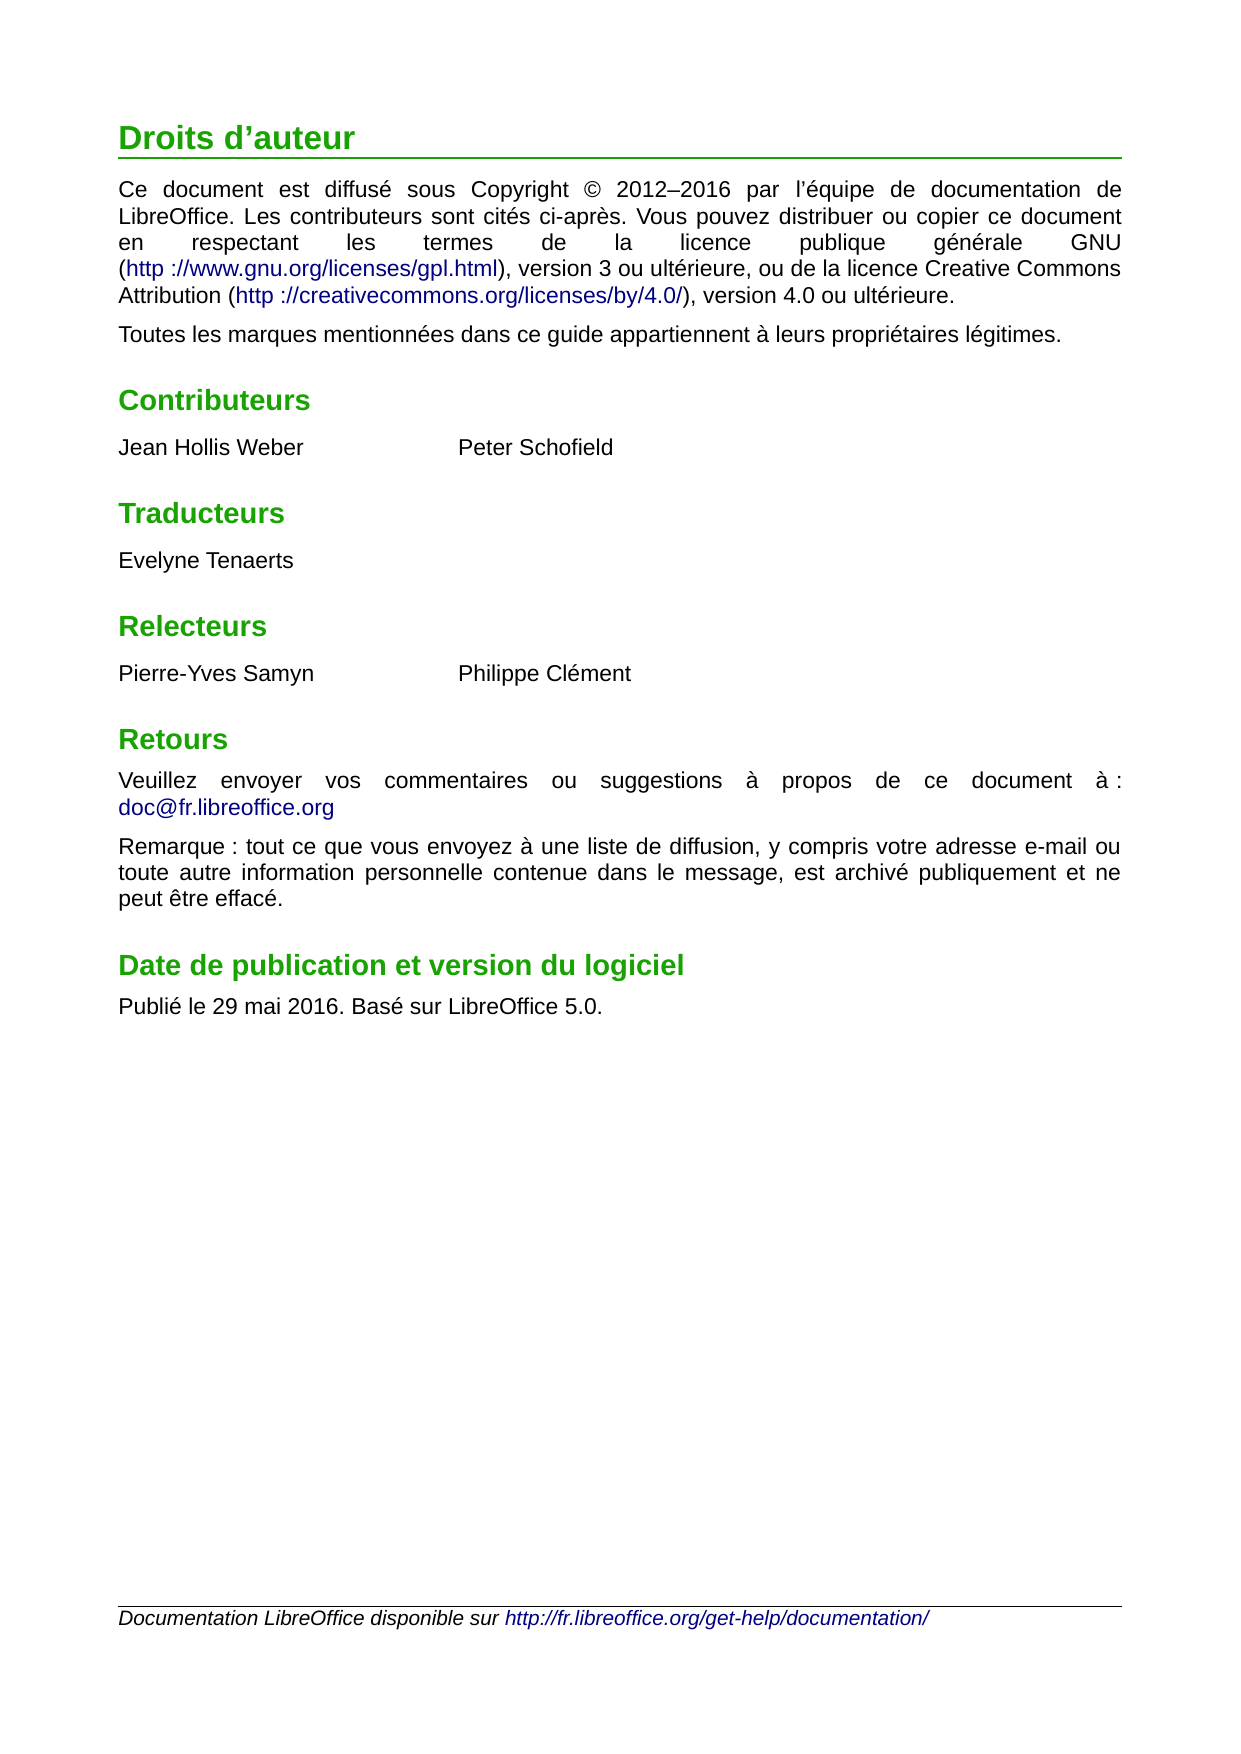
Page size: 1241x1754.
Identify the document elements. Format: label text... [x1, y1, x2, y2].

table_header Pierre-Yves Samyn [118, 660, 458, 687]
subtitle Date de publication et version du logiciel [118, 948, 1122, 981]
subtitle Traducteurs [118, 496, 1122, 530]
subtitle Relecteurs [118, 609, 1122, 643]
table_header [458, 548, 789, 574]
subtitle Droits d’auteur [118, 118, 1122, 157]
table_header Jean Hollis Weber [118, 434, 458, 461]
table_header Peter Schofield [458, 434, 789, 461]
text Publié le 29 mai 2016. Basé sur LibreOffice 5.0. [118, 993, 1122, 1019]
text Toutes les marques mentionnées dans ce guide appartiennent à leurs propriétaires légitimes. [118, 321, 1122, 347]
table_header [789, 548, 1122, 574]
table_header [789, 434, 1122, 461]
text Veuillez envoyer vos commentaires ou suggestions à propos de ce document à : doc@fr.libreoffice.org [118, 767, 1122, 820]
table_header Philippe Clément [458, 660, 789, 687]
table_header Evelyne Tenaerts [118, 548, 458, 574]
text Ce document est diffusé sous Copyright © 2012–2016 par l’équipe de documentation de LibreOffice. Les contributeurs sont cités ci-après. Vous pouvez distribuer ou copier ce document en respectant les termes de la licence publique générale GNU (http ://www.gnu.org/licenses/gpl.html), version 3 ou ultérieure, ou de la licence Creative Commons Attribution (http ://creativecommons.org/licenses/by/4.0/), version 4.0 ou ultérieure. [118, 176, 1122, 308]
subtitle Contributeurs [118, 383, 1122, 417]
table_header [789, 660, 1122, 687]
subtitle Retours [118, 722, 1122, 756]
text Remarque : tout ce que vous envoyez à une liste de diffusion, y compris votre adresse e-mail ou toute autre information personnelle contenue dans le message, est archivé publiquement et ne peut être effacé. [118, 833, 1122, 912]
